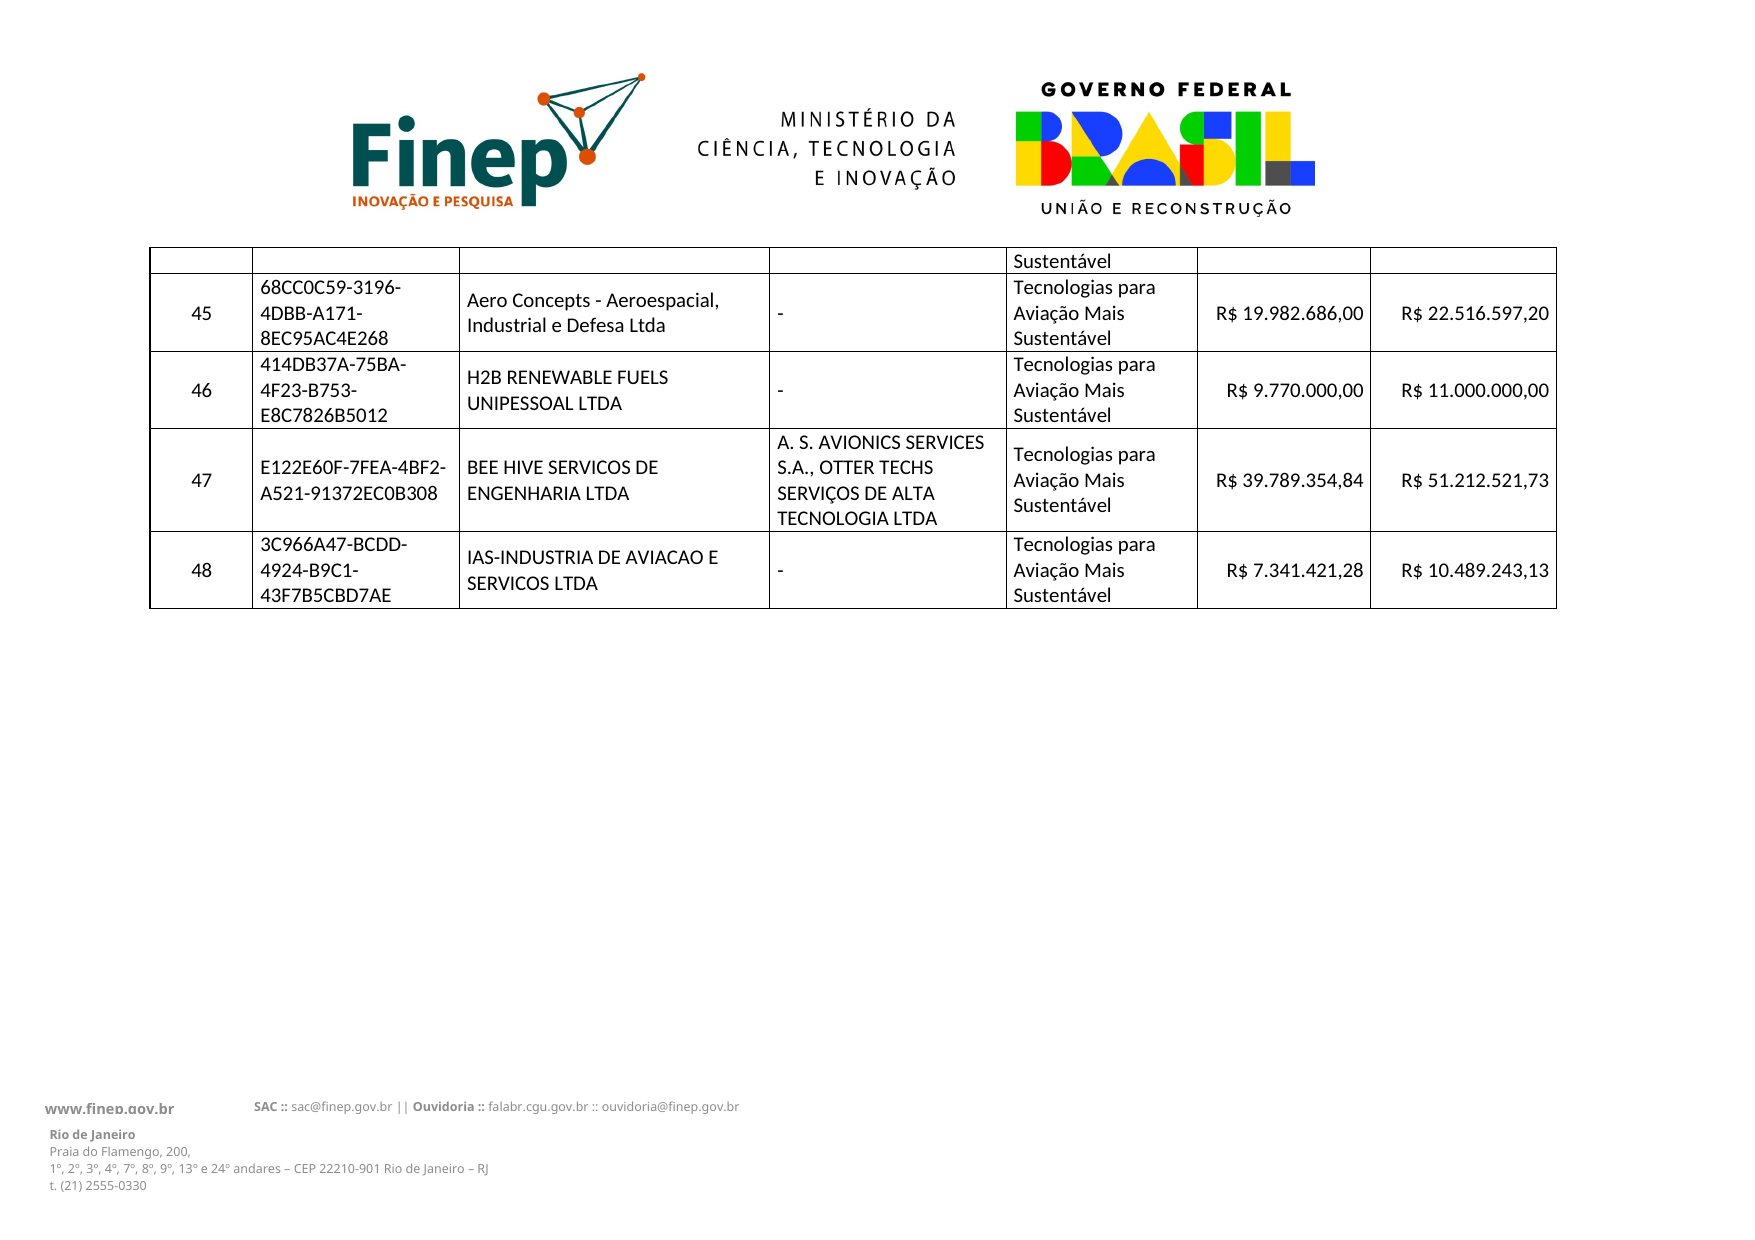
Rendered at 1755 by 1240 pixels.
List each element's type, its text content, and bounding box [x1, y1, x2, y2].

table_cell E122E60F-7FEA-4BF2-A521-91372EC0B308 [253, 429, 459, 531]
table_cell Aero Concepts - Aeroespacial, Industrial e Defesa Ltda [460, 274, 769, 351]
table_cell Tecnologias para Aviação Mais Sustentável [1007, 274, 1197, 351]
table_cell R$ 9.770.000,00 [1198, 352, 1370, 428]
table_cell [1198, 248, 1370, 273]
table_cell BEE HIVE SERVICOS DE ENGENHARIA LTDA [460, 429, 769, 531]
table_cell - [770, 248, 1006, 273]
table_cell 46 [151, 352, 252, 428]
table_cell - [770, 274, 1006, 351]
table_cell A. S. AVIONICS SERVICES S.A., OTTER TECHS SERVIÇOS DE ALTA TECNOLOGIA LTDA [770, 429, 1006, 531]
table_cell [151, 248, 252, 273]
table_cell Tecnologias para Aviação Mais Sustentável [1007, 532, 1197, 608]
table_cell IAS-INDUSTRIA DE AVIACAO E SERVICOS LTDA [460, 532, 769, 608]
table_cell Sustentável [1007, 248, 1197, 273]
table_cell 47 [151, 429, 252, 531]
table_cell R$ 39.789.354,84 [1198, 429, 1370, 531]
table_cell H2B RENEWABLE FUELS UNIPESSOAL LTDA [460, 352, 769, 428]
table_cell [460, 248, 769, 273]
table_cell R$ 7.341.421,28 [1198, 532, 1370, 608]
table_cell - [770, 532, 1006, 608]
table_cell R$ 51.212.521,73 [1371, 429, 1556, 531]
table_cell 3C966A47-BCDD-4924-B9C1-43F7B5CBD7AE [253, 532, 459, 608]
table_cell R$ 11.000.000,00 [1371, 352, 1556, 428]
table_cell 68CC0C59-3196-4DBB-A171-8EC95AC4E268 [253, 274, 459, 351]
table_cell Tecnologias para Aviação Mais Sustentável [1007, 429, 1197, 531]
table_cell 48 [151, 532, 252, 608]
table_cell - [770, 352, 1006, 428]
table_cell 414DB37A-75BA-4F23-B753-E8C7826B5012 [253, 352, 459, 428]
table_cell [253, 248, 459, 273]
table_cell Tecnologias para Aviação Mais Sustentável [1007, 352, 1197, 428]
table_cell R$ 22.516.597,20 [1371, 274, 1556, 351]
table_cell R$ 10.489.243,13 [1371, 532, 1556, 608]
table_cell R$ 19.982.686,00 [1198, 274, 1370, 351]
table_cell [1371, 248, 1556, 273]
table_cell 45 [151, 274, 252, 351]
